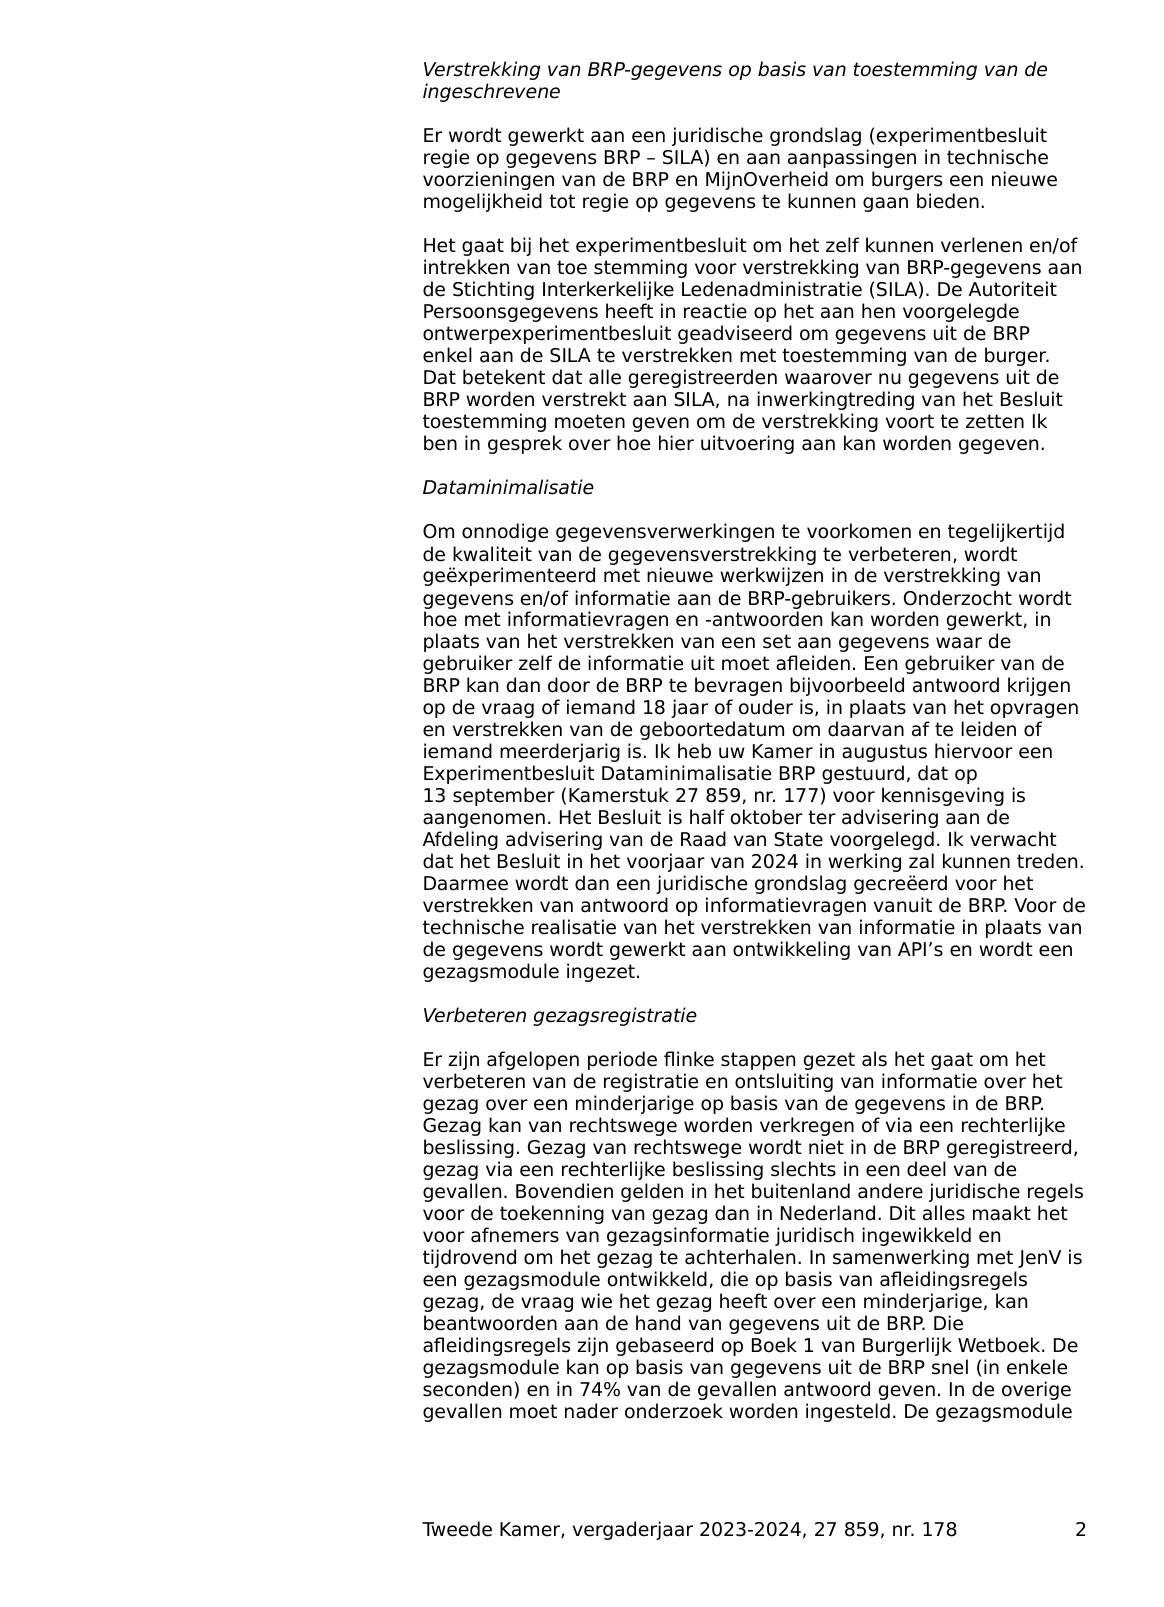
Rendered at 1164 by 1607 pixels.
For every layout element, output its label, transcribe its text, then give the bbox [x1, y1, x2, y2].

text Om onnodige gegevensverwerkingen te voorkomen en tegelijkertijd de kwaliteit van de gegevensverstrekking te verbeteren, wordt geëxperimenteerd met nieuwe werkwijzen in de verstrekking van gegevens en/of informatie aan de BRP-gebruikers. Onderzocht wordt hoe met informatievragen en -antwoorden kan worden gewerkt, in plaats van het verstrekken van een set aan gegevens waar de gebruiker zelf de informatie uit moet afleiden. Een gebruiker van de BRP kan dan door de BRP te bevragen bijvoorbeeld antwoord krijgen op de vraag of iemand 18 jaar of ouder is, in plaats van het opvragen en verstrekken van de geboortedatum om daarvan af te leiden of iemand meerderjarig is. Ik heb uw Kamer in augustus hiervoor een Experimentbesluit Dataminimalisatie BRP gestuurd, dat op 13 september (Kamerstuk 27 859, nr. 177) voor kennisgeving is aangenomen. Het Besluit is half oktober ter advisering aan de Afdeling advisering van de Raad van State voorgelegd. Ik verwacht dat het Besluit in het voorjaar van 2024 in werking zal kunnen treden. Daarmee wordt dan een juridische grondslag gecreëerd voor het verstrekken van antwoord op informatievragen vanuit de BRP. Voor de technische realisatie van het verstrekken van informatie in plaats van de gegevens wordt gewerkt aan ontwikkeling van API’s en wordt een gezagsmodule ingezet. [422, 521, 1087, 983]
subtitle Verbeteren gezagsregistratie [422, 1005, 1087, 1027]
subtitle Dataminimalisatie [422, 477, 1087, 499]
text Er wordt gewerkt aan een juridische grondslag (experimentbesluit regie op gegevens BRP – SILA) en aan aanpassingen in technische voorzieningen van de BRP en MijnOverheid om burgers een nieuwe mogelijkheid tot regie op gegevens te kunnen gaan bieden. [422, 125, 1087, 213]
subtitle Verstrekking van BRP-gegevens op basis van toestemming van de ingeschrevene [422, 59, 1087, 103]
text Het gaat bij het experimentbesluit om het zelf kunnen verlenen en/of intrekken van toe stemming voor verstrekking van BRP-gegevens aan de Stichting Interkerkelijke Ledenadministratie (SILA). De Autoriteit Persoonsgegevens heeft in reactie op het aan hen voorgelegde ontwerpexperimentbesluit geadviseerd om gegevens uit de BRP enkel aan de SILA te verstrekken met toestemming van de burger. Dat betekent dat alle geregistreerden waarover nu gegevens uit de BRP worden verstrekt aan SILA, na inwerkingtreding van het Besluit toestemming moeten geven om de verstrekking voort te zetten Ik ben in gesprek over hoe hier uitvoering aan kan worden gegeven. [422, 235, 1087, 455]
text Er zijn afgelopen periode flinke stappen gezet als het gaat om het verbeteren van de registratie en ontsluiting van informatie over het gezag over een minderjarige op basis van de gegevens in de BRP. Gezag kan van rechtswege worden verkregen of via een rechterlijke beslissing. Gezag van rechtswege wordt niet in de BRP geregistreerd, gezag via een rechterlijke beslissing slechts in een deel van de gevallen. Bovendien gelden in het buitenland andere juridische regels voor de toekenning van gezag dan in Nederland. Dit alles maakt het voor afnemers van gezagsinformatie juridisch ingewikkeld en tijdrovend om het gezag te achterhalen. In samenwerking met JenV is een gezagsmodule ontwikkeld, die op basis van afleidingsregels gezag, de vraag wie het gezag heeft over een minderjarige, kan beantwoorden aan de hand van gegevens uit de BRP. Die afleidingsregels zijn gebaseerd op Boek 1 van Burgerlijk Wetboek. De gezagsmodule kan op basis van gegevens uit de BRP snel (in enkele seconden) en in 74% van de gevallen antwoord geven. In de overige gevallen moet nader onderzoek worden ingesteld. De gezagsmodule [422, 1049, 1087, 1423]
